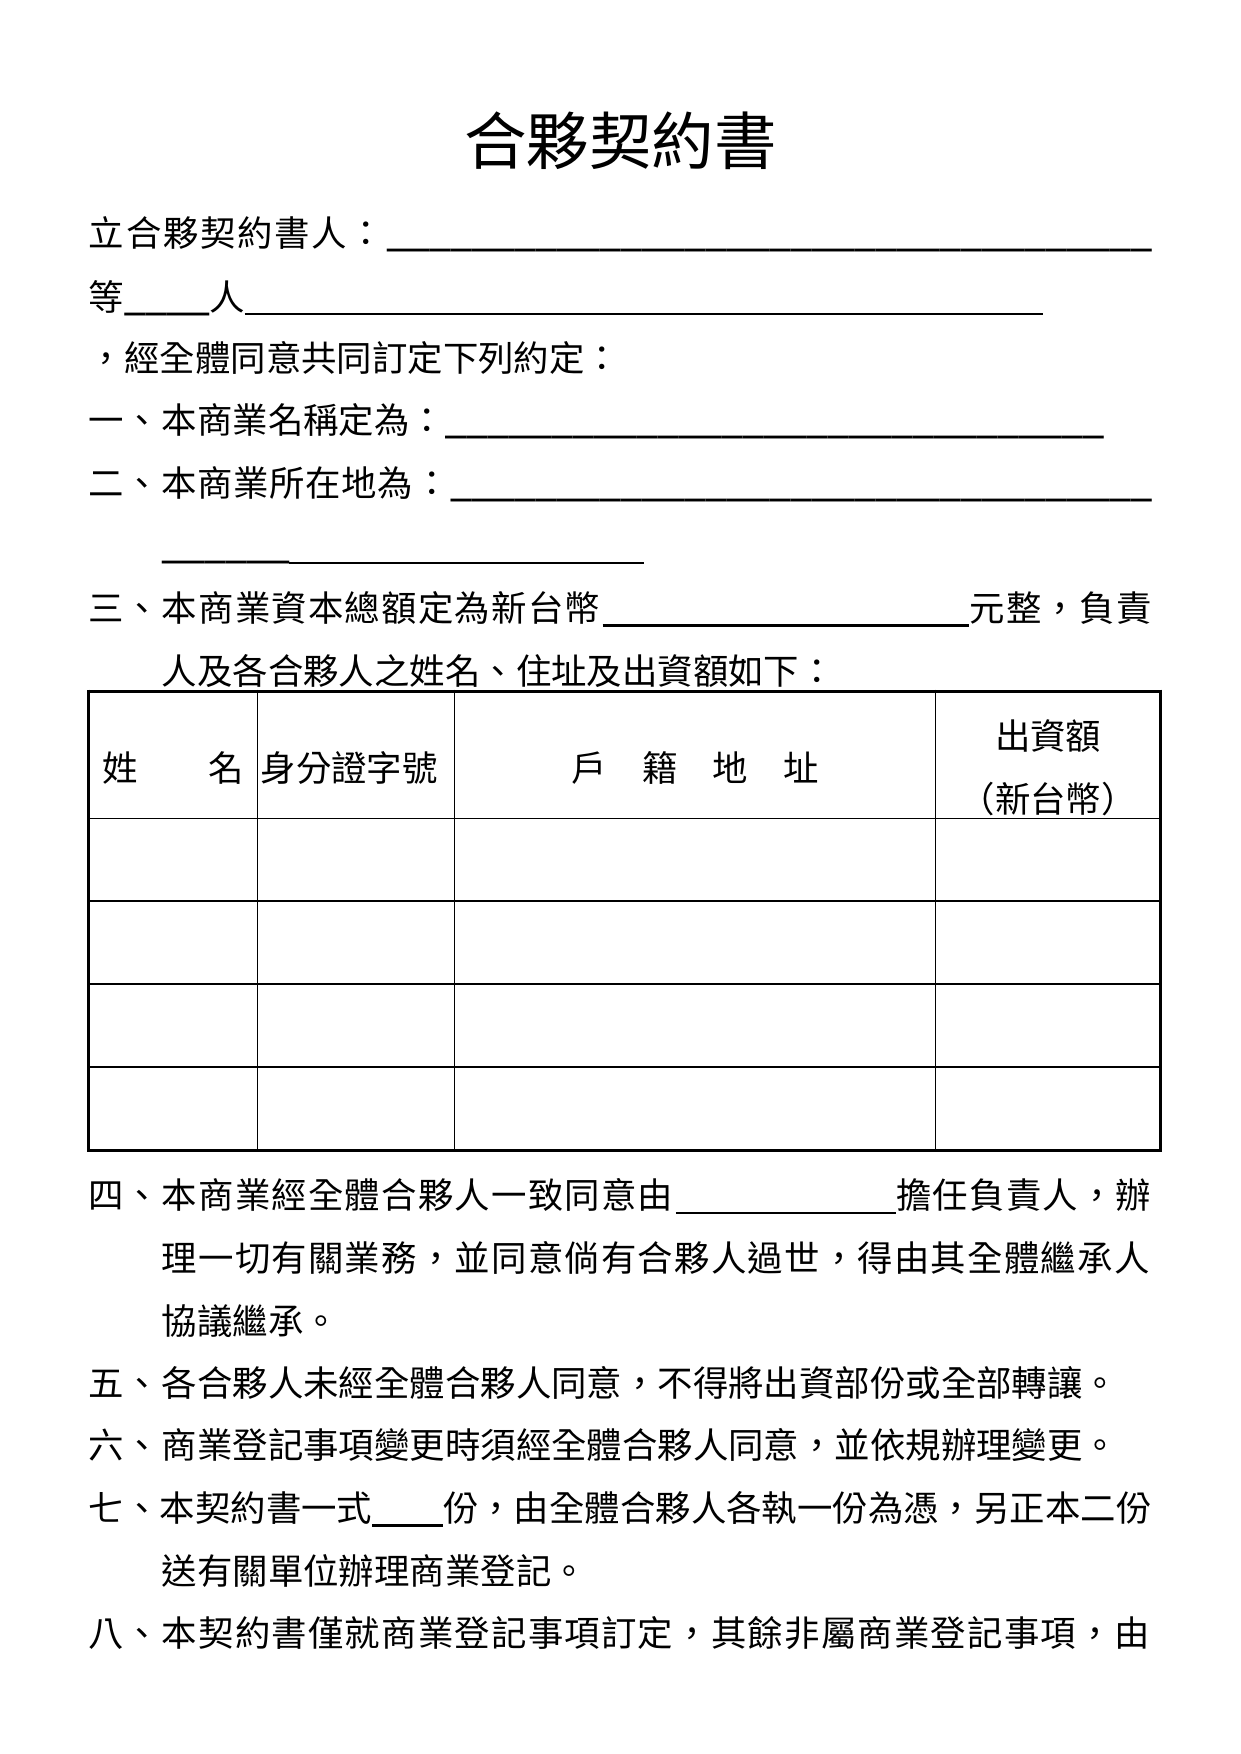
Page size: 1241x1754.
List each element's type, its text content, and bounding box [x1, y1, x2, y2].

table_header 戶 籍 地 址 [455, 693, 935, 818]
table_cell [258, 1068, 454, 1149]
text 合夥契約書 [89, 64, 1152, 189]
table_header 身分證字號 [258, 693, 454, 818]
table_cell [455, 819, 935, 900]
table_cell [258, 985, 454, 1066]
table_header 出資額 （新台幣） [936, 693, 1159, 818]
table_cell [455, 1068, 935, 1149]
text 八、 本契約書僅就商業登記事項訂定，其餘非屬商業登記事項，由 [89, 1589, 1152, 1652]
text 三、 本商業資本總額定為新台幣 元整，負責人及各合夥人之姓名、住址及出資額如下： [89, 564, 1152, 689]
text 二、 本商業所在地為：_______________________________________ [89, 439, 1152, 564]
table_cell [936, 902, 1159, 983]
table_cell [455, 985, 935, 1066]
table_cell [258, 902, 454, 983]
table_cell [90, 819, 257, 900]
text ，經全體同意共同訂定下列約定： [89, 314, 1152, 377]
text 四、 本商業經全體合夥人一致同意由 擔任負責人，辦理一切有關業務，並同意倘有合夥人過世，得由其全體繼承人協議繼承。 [89, 1152, 1152, 1339]
table_cell [258, 819, 454, 900]
text 一、 本商業名稱定為：_______________________________ [89, 377, 1152, 439]
text 五、 各合夥人未經全體合夥人同意，不得將出資部份或全部轉讓。 [89, 1339, 1152, 1402]
table_cell [90, 1068, 257, 1149]
table_cell [90, 902, 257, 983]
table_cell [936, 985, 1159, 1066]
table_cell [936, 1068, 1159, 1149]
text 六、 商業登記事項變更時須經全體合夥人同意，並依規辦理變更。 [89, 1402, 1152, 1464]
text 立合夥契約書人：____________________________________等____人 [89, 189, 1152, 314]
table_header 姓 名 [90, 693, 257, 818]
table_cell [936, 819, 1159, 900]
table_cell [90, 985, 257, 1066]
table_cell [455, 902, 935, 983]
text 七、本契約書一式 份，由全體合夥人各執一份為憑，另正本二份送有關單位辦理商業登記。 [89, 1464, 1152, 1589]
